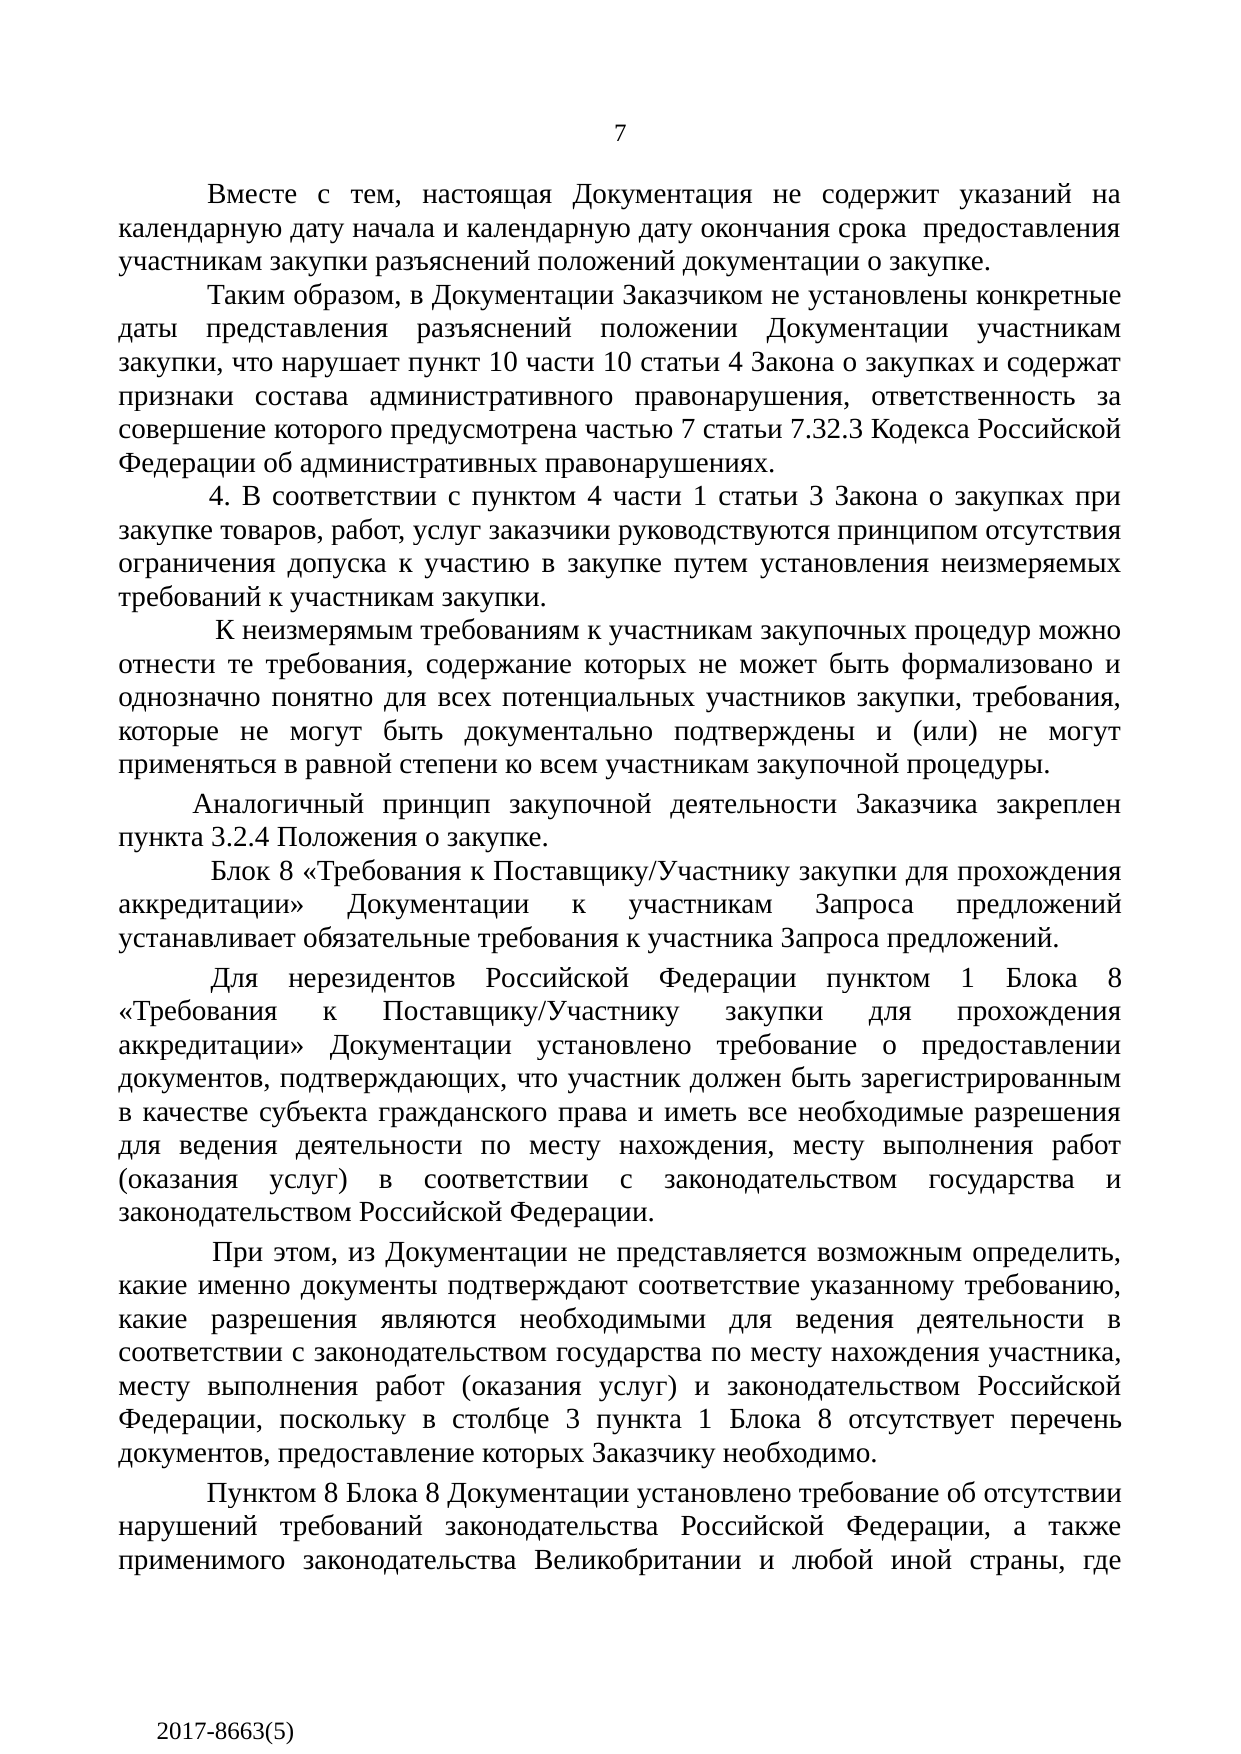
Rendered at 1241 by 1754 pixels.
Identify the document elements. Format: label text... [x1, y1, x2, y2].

text При этом, из Документации не представляется возможным определить, какие именно документы подтверждают соответствие указанному требованию, какие разрешения являются необходимыми для ведения деятельности в соответствии с законодательством государства по месту нахождения участника, месту выполнения работ (оказания услуг) и законодательством Российской Федерации, поскольку в столбце 3 пункта 1 Блока 8 отсутствует перечень документов, предоставление которых Заказчику необходимо. [118, 1234, 1122, 1469]
text Пунктом 8 Блока 8 Документации установлено требование об отсутствии нарушений требований законодательства Российской Федерации, а также применимого законодательства Великобритании и любой иной страны, где [118, 1475, 1122, 1575]
text 4. В соответствии с пунктом 4 части 1 статьи 3 Закона о закупках при закупке товаров, работ, услуг заказчики руководствуются принципом отсутствия ограничения допуска к участию в закупке путем установления неизмеряемых требований к участникам закупки. [118, 478, 1122, 612]
text К неизмерямым требованиям к участникам закупочных процедур можно отнести те требования, содержание которых не может быть формализовано и однозначно понятно для всех потенциальных участников закупки, требования, которые не могут быть документально подтверждены и (или) не могут применяться в равной степени ко всем участникам закупочной процедуры. [118, 612, 1122, 780]
text Таким образом, в Документации Заказчиком не установлены конкретные даты представления разъяснений положении Документации участникам закупки, что нарушает пункт 10 части 10 статьи 4 Закона о закупках и содержат признаки состава административного правонарушения, ответственность за совершение которого предусмотрена частью 7 статьи 7.32.3 Кодекса Российской Федерации об административных правонарушениях. [118, 277, 1122, 478]
text Аналогичный принцип закупочной деятельности Заказчика закреплен пункта 3.2.4 Положения о закупке. [118, 786, 1122, 853]
text Для нерезидентов Российской Федерации пунктом 1 Блока 8 «Требования к Поставщику/Участнику закупки для прохождения аккредитации» Документации установлено требование о предоставлении документов, подтверждающих, что участник должен быть зарегистрированным в качестве субъекта гражданского права и иметь все необходимые разрешения для ведения деятельности по месту нахождения, месту выполнения работ (оказания услуг) в соответствии с законодательством государства и законодательством Российской Федерации. [118, 960, 1122, 1228]
text Вместе с тем, настоящая Документация не содержит указаний на календарную дату начала и календарную дату окончания срока предоставления участникам закупки разъяснений положений документации о закупке. [118, 176, 1122, 277]
text Блок 8 «Требования к Поставщику/Участнику закупки для прохождения аккредитации» Документации к участникам Запроса предложений устанавливает обязательные требования к участника Запроса предложений. [118, 853, 1122, 954]
